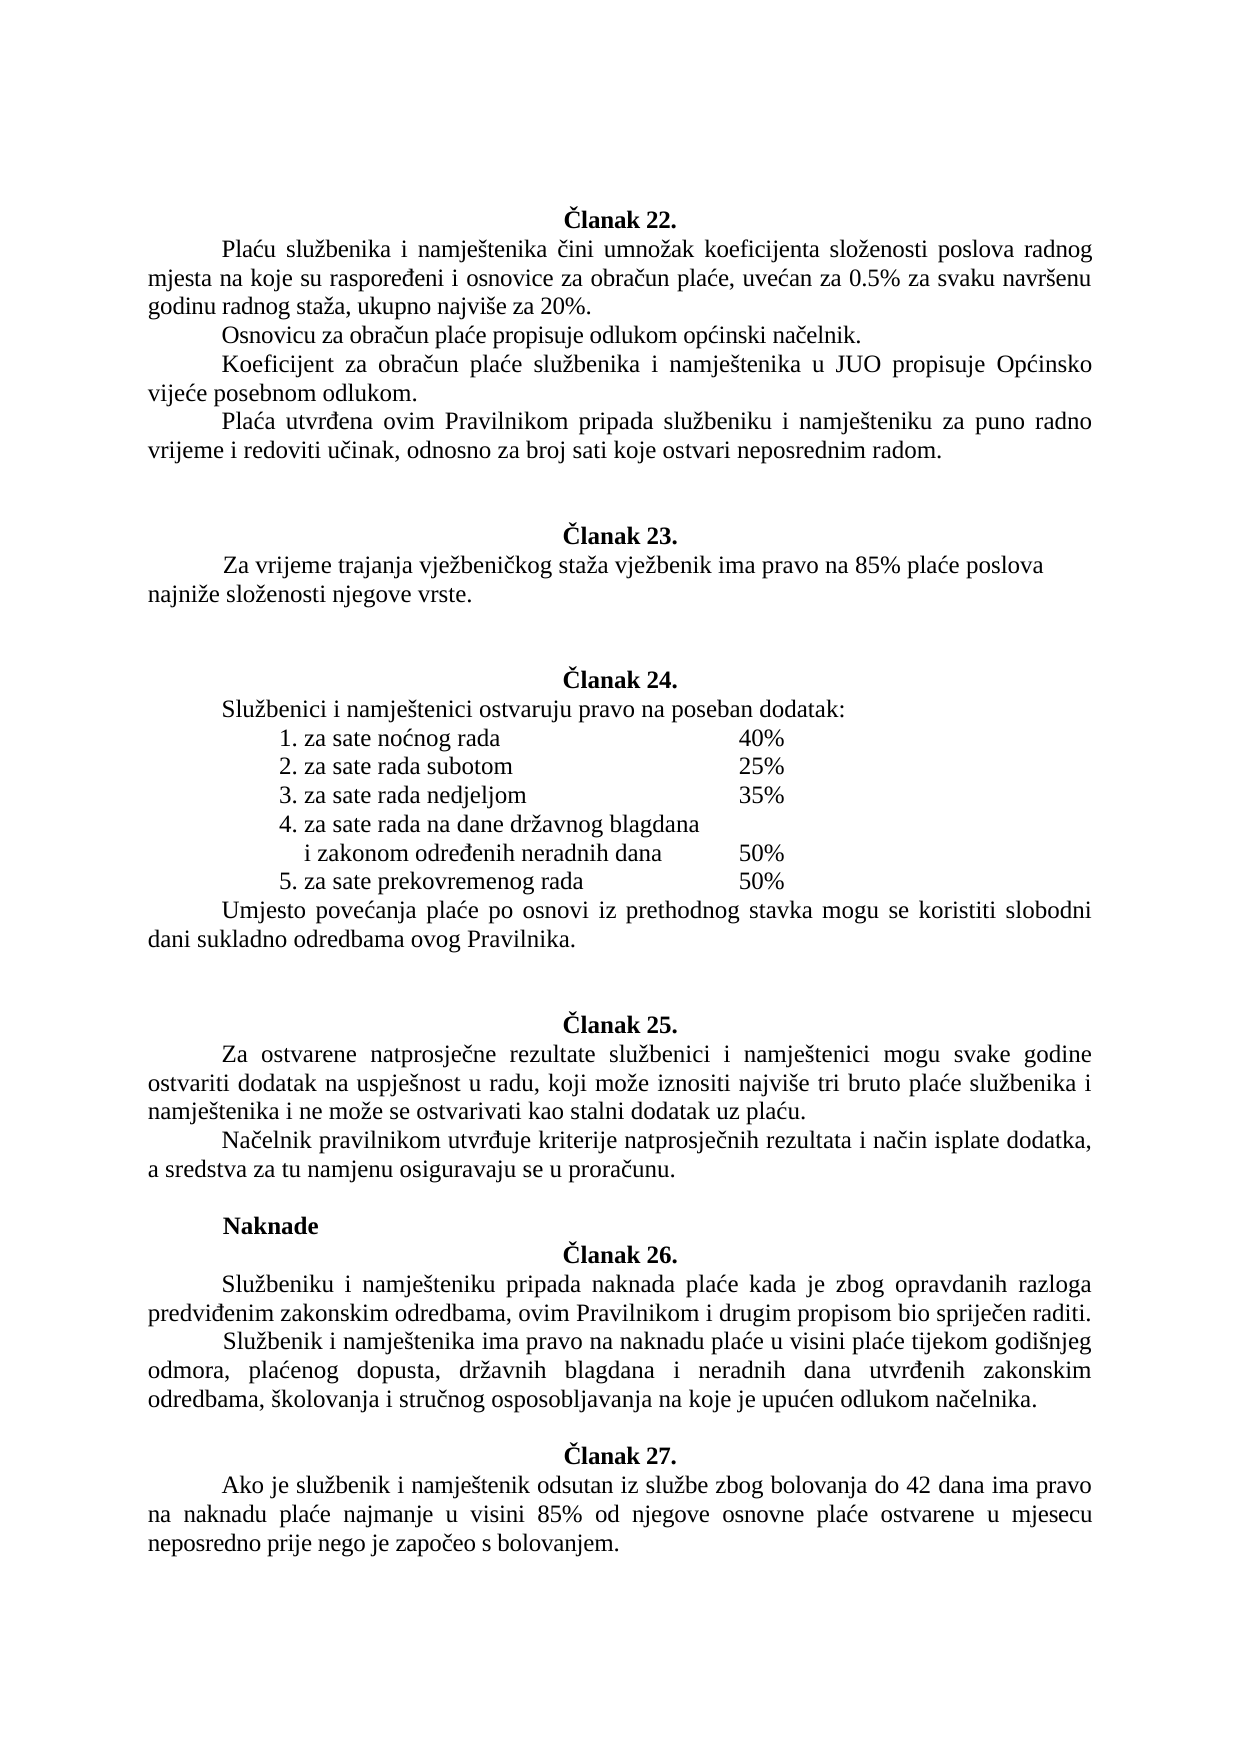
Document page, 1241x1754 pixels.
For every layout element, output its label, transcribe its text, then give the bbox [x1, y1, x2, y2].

text Službenici i namještenici ostvaruju pravo na poseban dodatak: [148, 694, 1093, 723]
text Članak 26. [148, 1240, 1093, 1269]
text Koeficijent za obračun plaće službenika i namještenika u JUO propisuje Općinsko vijeće posebnom odlukom. [148, 349, 1093, 406]
text Službeniku i namješteniku pripada naknada plaće kada je zbog opravdanih razloga predviđenim zakonskim odredbama, ovim Pravilnikom i drugim propisom bio spriječen raditi. [148, 1269, 1093, 1326]
text Za ostvarene natprosječne rezultate službenici i namještenici mogu svake godine ostvariti dodatak na uspješnost u radu, koji može iznositi najviše tri bruto plaće službenika i namještenika i ne može se ostvarivati kao stalni dodatak uz plaću. [148, 1039, 1093, 1125]
text Ako je službenik i namještenik odsutan iz službe zbog bolovanja do 42 dana ima pravo na naknadu plaće najmanje u visini 85% od njegove osnovne plaće ostvarene u mjesecu neposredno prije nego je započeo s bolovanjem. [148, 1470, 1093, 1556]
text Plaća utvrđena ovim Pravilnikom pripada službeniku i namješteniku za puno radno vrijeme i redoviti učinak, odnosno za broj sati koje ostvari neposrednim radom. [148, 406, 1093, 464]
text 2. za sate rada subotom 25% [148, 751, 1093, 780]
text 3. za sate rada nedjeljom 35% [148, 780, 1093, 809]
text Umjesto povećanja plaće po osnovi iz prethodnog stavka mogu se koristiti slobodni dani sukladno odredbama ovog Pravilnika. [148, 895, 1093, 953]
text 1. za sate noćnog rada 40% [148, 723, 1093, 751]
text Članak 27. [148, 1441, 1093, 1470]
text Članak 22. [148, 205, 1093, 234]
text 5. za sate prekovremenog rada 50% [148, 866, 1093, 895]
text 4. za sate rada na dane državnog blagdana [148, 809, 1093, 838]
text Za vrijeme trajanja vježbeničkog staža vježbenik ima pravo na 85% plaće poslova najniže složenosti njegove vrste. [148, 550, 1093, 608]
text Službenik i namještenika ima pravo na naknadu plaće u visini plaće tijekom godišnjeg odmora, plaćenog dopusta, državnih blagdana i neradnih dana utvrđenih zakonskim odredbama, školovanja i stručnog osposobljavanja na koje je upućen odlukom načelnika. [148, 1326, 1093, 1413]
text Naknade [148, 1211, 1093, 1240]
text Osnovicu za obračun plaće propisuje odlukom općinski načelnik. [148, 320, 1093, 349]
text Članak 23. [148, 521, 1093, 550]
text Članak 25. [148, 1010, 1093, 1039]
text Plaću službenika i namještenika čini umnožak koeficijenta složenosti poslova radnog mjesta na koje su raspoređeni i osnovice za obračun plaće, uvećan za 0.5% za svaku navršenu godinu radnog staža, ukupno najviše za 20%. [148, 234, 1093, 320]
text i zakonom određenih neradnih dana 50% [148, 838, 1093, 866]
text Članak 24. [148, 665, 1093, 694]
text Načelnik pravilnikom utvrđuje kriterije natprosječnih rezultata i način isplate dodatka, a sredstva za tu namjenu osiguravaju se u proračunu. [148, 1125, 1093, 1183]
